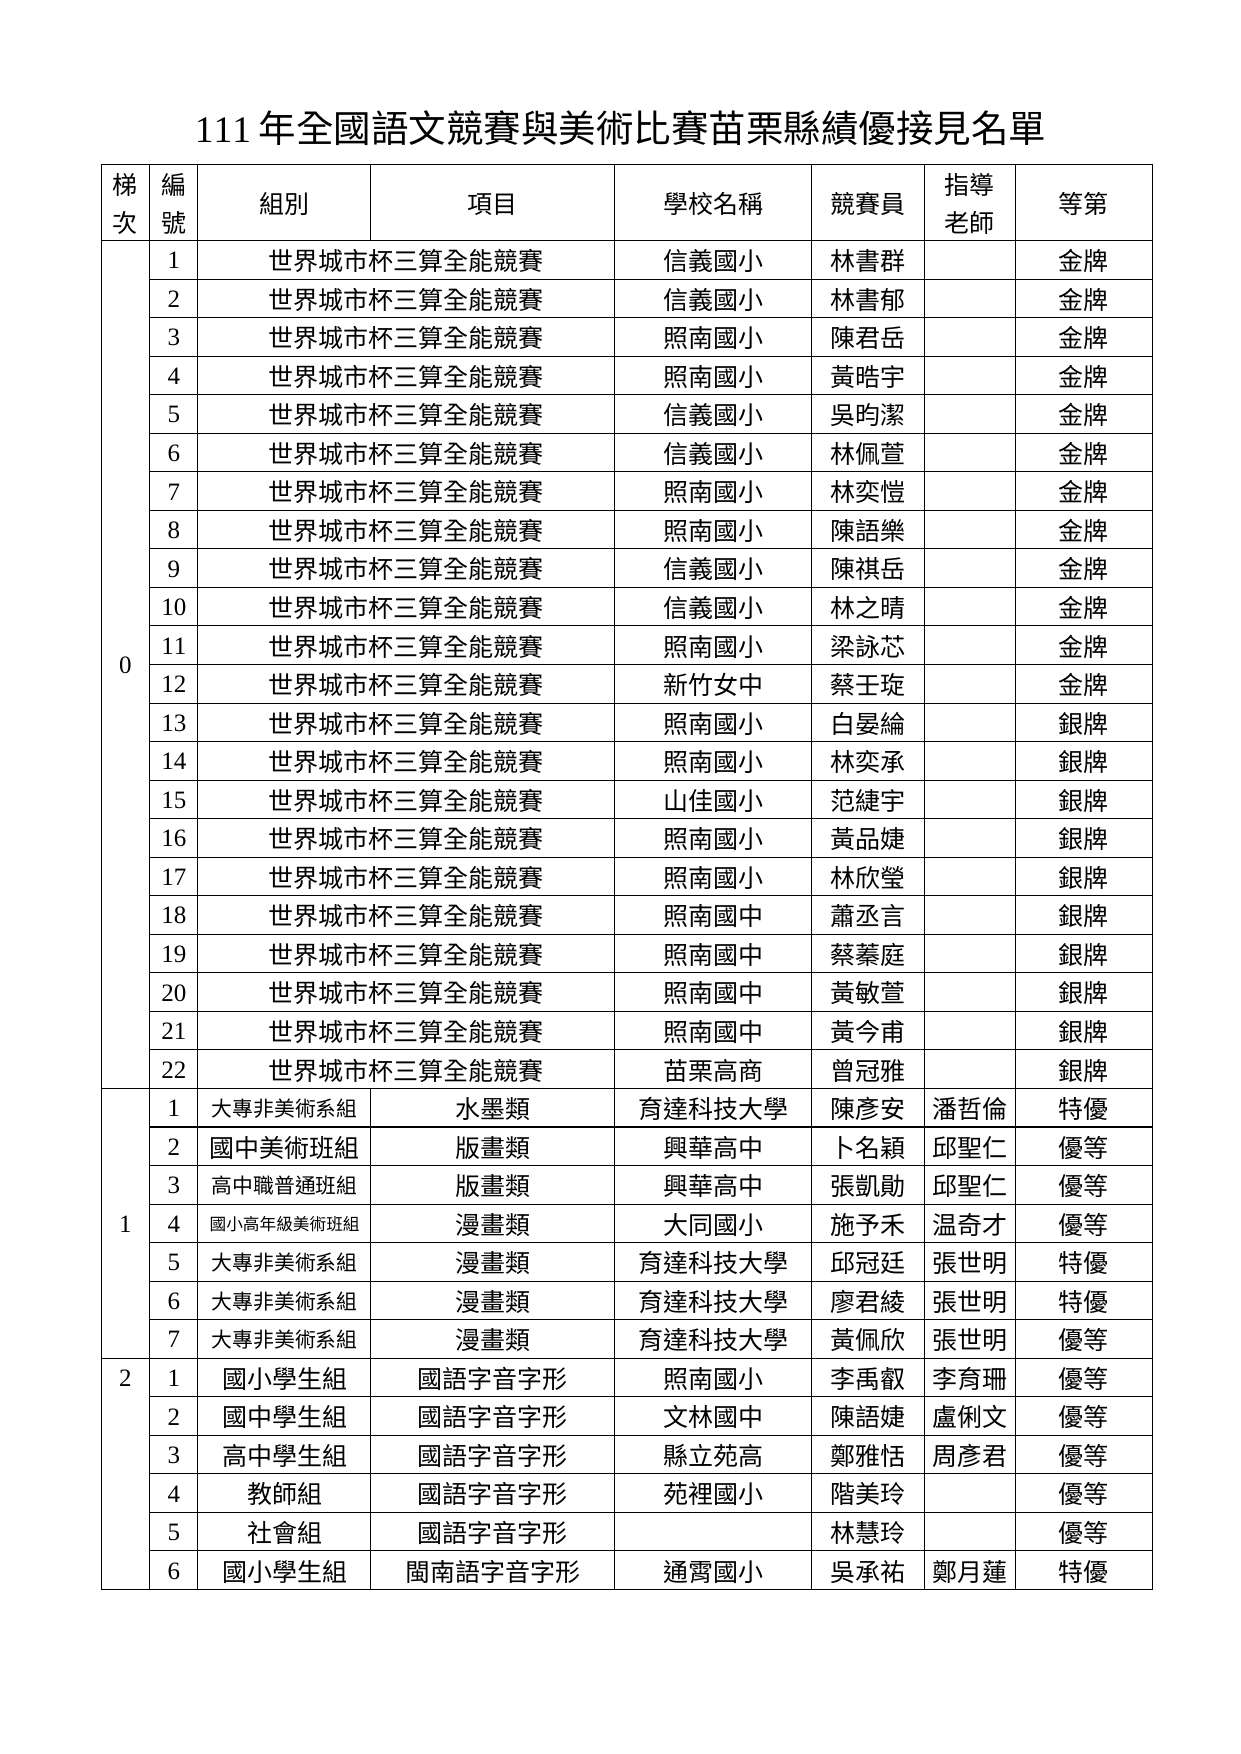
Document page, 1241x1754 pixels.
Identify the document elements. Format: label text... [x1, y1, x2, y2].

table_cell 照南國小 [615, 357, 811, 394]
table_cell 陳君岳 [812, 318, 924, 356]
table_cell 世界城市杯三算全能競賽 [198, 588, 614, 625]
table_cell [925, 665, 1015, 702]
table_cell 林欣瑩 [812, 858, 924, 895]
table_cell 林奕承 [812, 742, 924, 779]
table_cell 陳語樂 [812, 511, 924, 548]
table_cell 13 [150, 704, 197, 741]
table_cell 邱聖仁 [925, 1166, 1015, 1203]
table_cell 版畫類 [371, 1166, 614, 1203]
table_cell 高中學生組 [198, 1436, 370, 1473]
table_cell [925, 434, 1015, 471]
table_cell 國語字音字形 [371, 1474, 614, 1512]
table_cell 12 [150, 665, 197, 702]
table_cell 優等 [1016, 1436, 1152, 1473]
table_cell 2 [102, 1359, 149, 1589]
table_cell 張世明 [925, 1282, 1015, 1319]
table_cell 22 [150, 1050, 197, 1088]
table_cell 吳昀潔 [812, 395, 924, 433]
table_cell 育達科技大學 [615, 1243, 811, 1281]
table_cell 世界城市杯三算全能競賽 [198, 395, 614, 433]
table_cell 照南國小 [615, 472, 811, 510]
table_cell 范緁宇 [812, 781, 924, 818]
table_header 項目 [371, 165, 614, 240]
table_cell [925, 742, 1015, 779]
table_cell 3 [150, 1436, 197, 1473]
table_cell [925, 781, 1015, 818]
table_cell 4 [150, 357, 197, 394]
table_cell 金牌 [1016, 665, 1152, 702]
table_cell 21 [150, 1012, 197, 1049]
table_cell 金牌 [1016, 241, 1152, 278]
table_cell 1 [150, 1089, 197, 1126]
table_cell 通霄國小 [615, 1551, 811, 1589]
table_cell 信義國小 [615, 395, 811, 433]
table_cell 興華高中 [615, 1128, 811, 1165]
table_cell 社會組 [198, 1513, 370, 1550]
table_cell [615, 1513, 811, 1550]
table_cell 陳彥安 [812, 1089, 924, 1126]
table_cell 張世明 [925, 1320, 1015, 1358]
table_cell [925, 1513, 1015, 1550]
table_cell 文林國中 [615, 1397, 811, 1435]
table_cell 國中美術班組 [198, 1128, 370, 1165]
table_cell 特優 [1016, 1551, 1152, 1589]
table_cell 世界城市杯三算全能競賽 [198, 318, 614, 356]
table_cell 照南國中 [615, 896, 811, 934]
table_cell [925, 626, 1015, 664]
table_cell 林之晴 [812, 588, 924, 625]
table_cell 漫畫類 [371, 1282, 614, 1319]
table_cell 金牌 [1016, 434, 1152, 471]
table_cell 鄭雅恬 [812, 1436, 924, 1473]
table_cell 盧俐文 [925, 1397, 1015, 1435]
table_cell 優等 [1016, 1474, 1152, 1512]
table_cell 世界城市杯三算全能競賽 [198, 434, 614, 471]
table_cell 2 [150, 1397, 197, 1435]
table_cell 漫畫類 [371, 1243, 614, 1281]
table_cell 階美玲 [812, 1474, 924, 1512]
table_cell 世界城市杯三算全能競賽 [198, 742, 614, 779]
table_cell [925, 472, 1015, 510]
table_cell 世界城市杯三算全能競賽 [198, 549, 614, 587]
table_cell 金牌 [1016, 472, 1152, 510]
table_cell 銀牌 [1016, 973, 1152, 1011]
table_cell 大專非美術系組 [198, 1243, 370, 1281]
table_cell 金牌 [1016, 511, 1152, 548]
table_cell [925, 588, 1015, 625]
table_cell 白晏綸 [812, 704, 924, 741]
table_cell 銀牌 [1016, 858, 1152, 895]
table_cell [925, 280, 1015, 317]
table_cell 黃品婕 [812, 819, 924, 857]
table_cell 照南國小 [615, 1359, 811, 1396]
table_cell 國小高年級美術班組 [198, 1205, 370, 1242]
table_cell 大專非美術系組 [198, 1282, 370, 1319]
table_cell 李禹叡 [812, 1359, 924, 1396]
table_cell 陳祺岳 [812, 549, 924, 587]
table_cell 黃敏萱 [812, 973, 924, 1011]
table_cell 苑裡國小 [615, 1474, 811, 1512]
table_cell 照南國中 [615, 935, 811, 972]
table_cell 信義國小 [615, 588, 811, 625]
table_cell 2 [150, 280, 197, 317]
table_cell 2 [150, 1128, 197, 1165]
table_cell [925, 704, 1015, 741]
table_cell 5 [150, 395, 197, 433]
table_cell 4 [150, 1205, 197, 1242]
table_cell 特優 [1016, 1282, 1152, 1319]
table_cell 金牌 [1016, 588, 1152, 625]
table_cell 蔡蓁庭 [812, 935, 924, 972]
table_cell 漫畫類 [371, 1205, 614, 1242]
table_cell 卜名穎 [812, 1128, 924, 1165]
table_cell 大專非美術系組 [198, 1089, 370, 1126]
table_cell 金牌 [1016, 280, 1152, 317]
table_cell 苗栗高商 [615, 1050, 811, 1088]
table_cell 1 [102, 1089, 149, 1358]
table_cell 國語字音字形 [371, 1513, 614, 1550]
table_cell 國語字音字形 [371, 1359, 614, 1396]
table_cell 世界城市杯三算全能競賽 [198, 241, 614, 278]
table_cell 信義國小 [615, 434, 811, 471]
table_cell 世界城市杯三算全能競賽 [198, 858, 614, 895]
table_cell 3 [150, 1166, 197, 1203]
table_cell 林慧玲 [812, 1513, 924, 1550]
table_cell 邱聖仁 [925, 1128, 1015, 1165]
table_cell [925, 858, 1015, 895]
table_cell 照南國小 [615, 318, 811, 356]
table_cell 世界城市杯三算全能競賽 [198, 472, 614, 510]
table_cell 金牌 [1016, 549, 1152, 587]
table_cell 7 [150, 472, 197, 510]
table_cell 9 [150, 549, 197, 587]
table_cell 蕭丞言 [812, 896, 924, 934]
table_cell [925, 1050, 1015, 1088]
table_cell 6 [150, 1551, 197, 1589]
table_cell 19 [150, 935, 197, 972]
table_cell 15 [150, 781, 197, 818]
table_cell 世界城市杯三算全能競賽 [198, 280, 614, 317]
table_cell 世界城市杯三算全能競賽 [198, 896, 614, 934]
table_cell 新竹女中 [615, 665, 811, 702]
table_cell 世界城市杯三算全能競賽 [198, 819, 614, 857]
table_cell 1 [150, 241, 197, 278]
table_cell 銀牌 [1016, 704, 1152, 741]
table_cell [925, 973, 1015, 1011]
table_cell 金牌 [1016, 357, 1152, 394]
table_cell 0 [102, 241, 149, 1088]
table_cell 照南國小 [615, 858, 811, 895]
table_cell 教師組 [198, 1474, 370, 1512]
table_cell 世界城市杯三算全能競賽 [198, 511, 614, 548]
table_cell 施予禾 [812, 1205, 924, 1242]
table_cell 1 [150, 1359, 197, 1396]
table_cell 8 [150, 511, 197, 548]
table_cell 銀牌 [1016, 1012, 1152, 1049]
table_cell 特優 [1016, 1243, 1152, 1281]
table_cell 銀牌 [1016, 1050, 1152, 1088]
table_cell 育達科技大學 [615, 1282, 811, 1319]
table_cell 高中職普通班組 [198, 1166, 370, 1203]
table_cell 林書群 [812, 241, 924, 278]
table_cell 銀牌 [1016, 819, 1152, 857]
table_cell 照南國中 [615, 973, 811, 1011]
table_cell 黃晧宇 [812, 357, 924, 394]
table_cell 11 [150, 626, 197, 664]
table_cell 世界城市杯三算全能競賽 [198, 357, 614, 394]
table_cell 世界城市杯三算全能競賽 [198, 1050, 614, 1088]
table_cell 山佳國小 [615, 781, 811, 818]
table_cell 閩南語字音字形 [371, 1551, 614, 1589]
table_header 學校名稱 [615, 165, 811, 240]
table_cell 銀牌 [1016, 896, 1152, 934]
table_cell 國語字音字形 [371, 1436, 614, 1473]
table_cell 優等 [1016, 1513, 1152, 1550]
table_cell 廖君綾 [812, 1282, 924, 1319]
table_cell 世界城市杯三算全能競賽 [198, 1012, 614, 1049]
table_cell 邱冠廷 [812, 1243, 924, 1281]
table_cell 優等 [1016, 1359, 1152, 1396]
table_cell 金牌 [1016, 626, 1152, 664]
table_cell 17 [150, 858, 197, 895]
table_cell 銀牌 [1016, 935, 1152, 972]
table_cell 國小學生組 [198, 1551, 370, 1589]
table_cell 6 [150, 1282, 197, 1319]
table_cell 曾冠雅 [812, 1050, 924, 1088]
table_cell 20 [150, 973, 197, 1011]
table_cell 10 [150, 588, 197, 625]
table_header 指導 老師 [925, 165, 1015, 240]
table_cell 特優 [1016, 1089, 1152, 1126]
table_cell 黃佩欣 [812, 1320, 924, 1358]
table_cell [925, 241, 1015, 278]
table_cell 國語字音字形 [371, 1397, 614, 1435]
table_cell 3 [150, 318, 197, 356]
table_header 等第 [1016, 165, 1152, 240]
table_cell 育達科技大學 [615, 1320, 811, 1358]
table_cell 照南國小 [615, 626, 811, 664]
table_cell 世界城市杯三算全能競賽 [198, 626, 614, 664]
table_cell 照南國小 [615, 704, 811, 741]
table_cell 5 [150, 1513, 197, 1550]
table_header 編號 [150, 165, 197, 240]
table_cell [925, 395, 1015, 433]
table_cell 5 [150, 1243, 197, 1281]
table_cell 4 [150, 1474, 197, 1512]
table_cell 世界城市杯三算全能競賽 [198, 973, 614, 1011]
table_cell 周彥君 [925, 1436, 1015, 1473]
table_cell 温奇才 [925, 1205, 1015, 1242]
table_cell 信義國小 [615, 549, 811, 587]
table_cell 蔡壬琁 [812, 665, 924, 702]
table_cell [925, 819, 1015, 857]
table_cell 照南國小 [615, 742, 811, 779]
table_cell 世界城市杯三算全能競賽 [198, 704, 614, 741]
table_cell 18 [150, 896, 197, 934]
table_cell 照南國小 [615, 819, 811, 857]
table_cell 漫畫類 [371, 1320, 614, 1358]
table_cell 大專非美術系組 [198, 1320, 370, 1358]
table_cell 優等 [1016, 1205, 1152, 1242]
table_cell 世界城市杯三算全能競賽 [198, 781, 614, 818]
table_cell 鄭月蓮 [925, 1551, 1015, 1589]
table_cell 14 [150, 742, 197, 779]
table_cell [925, 935, 1015, 972]
table_cell 梁詠芯 [812, 626, 924, 664]
table_cell 林書郁 [812, 280, 924, 317]
table_cell [925, 511, 1015, 548]
table_cell 國中學生組 [198, 1397, 370, 1435]
table_cell 優等 [1016, 1320, 1152, 1358]
table_cell 信義國小 [615, 280, 811, 317]
table_cell 銀牌 [1016, 742, 1152, 779]
text 111年全國語文競賽與美術比賽苗栗縣績優接見名單 [100, 89, 1140, 164]
table_cell [925, 1012, 1015, 1049]
table_cell [925, 318, 1015, 356]
table_header 競賽員 [812, 165, 924, 240]
table_cell 金牌 [1016, 395, 1152, 433]
table_cell 張世明 [925, 1243, 1015, 1281]
table_cell 李育珊 [925, 1359, 1015, 1396]
table_cell 縣立苑高 [615, 1436, 811, 1473]
table_cell 世界城市杯三算全能競賽 [198, 665, 614, 702]
table_cell 水墨類 [371, 1089, 614, 1126]
table_header 梯次 [102, 165, 149, 240]
table_cell [925, 549, 1015, 587]
table_cell 信義國小 [615, 241, 811, 278]
table_cell 照南國中 [615, 1012, 811, 1049]
table_header 組別 [198, 165, 370, 240]
table_cell 優等 [1016, 1128, 1152, 1165]
table_cell 照南國小 [615, 511, 811, 548]
table_cell 16 [150, 819, 197, 857]
table_cell [925, 896, 1015, 934]
table_cell 銀牌 [1016, 781, 1152, 818]
table_cell 國小學生組 [198, 1359, 370, 1396]
table_cell 6 [150, 434, 197, 471]
table_cell [925, 1474, 1015, 1512]
table_cell 優等 [1016, 1397, 1152, 1435]
table_cell 世界城市杯三算全能競賽 [198, 935, 614, 972]
table_cell 林奕愷 [812, 472, 924, 510]
table_cell 7 [150, 1320, 197, 1358]
table_cell 黃今甫 [812, 1012, 924, 1049]
table_cell 版畫類 [371, 1128, 614, 1165]
table_cell 育達科技大學 [615, 1089, 811, 1126]
table_cell 吳承祐 [812, 1551, 924, 1589]
table_cell 優等 [1016, 1166, 1152, 1203]
table_cell 陳語婕 [812, 1397, 924, 1435]
table_cell 興華高中 [615, 1166, 811, 1203]
table_cell 大同國小 [615, 1205, 811, 1242]
table_cell 潘哲倫 [925, 1089, 1015, 1126]
table_cell 金牌 [1016, 318, 1152, 356]
table_cell 林佩萱 [812, 434, 924, 471]
table_cell 張凱勛 [812, 1166, 924, 1203]
table_cell [925, 357, 1015, 394]
